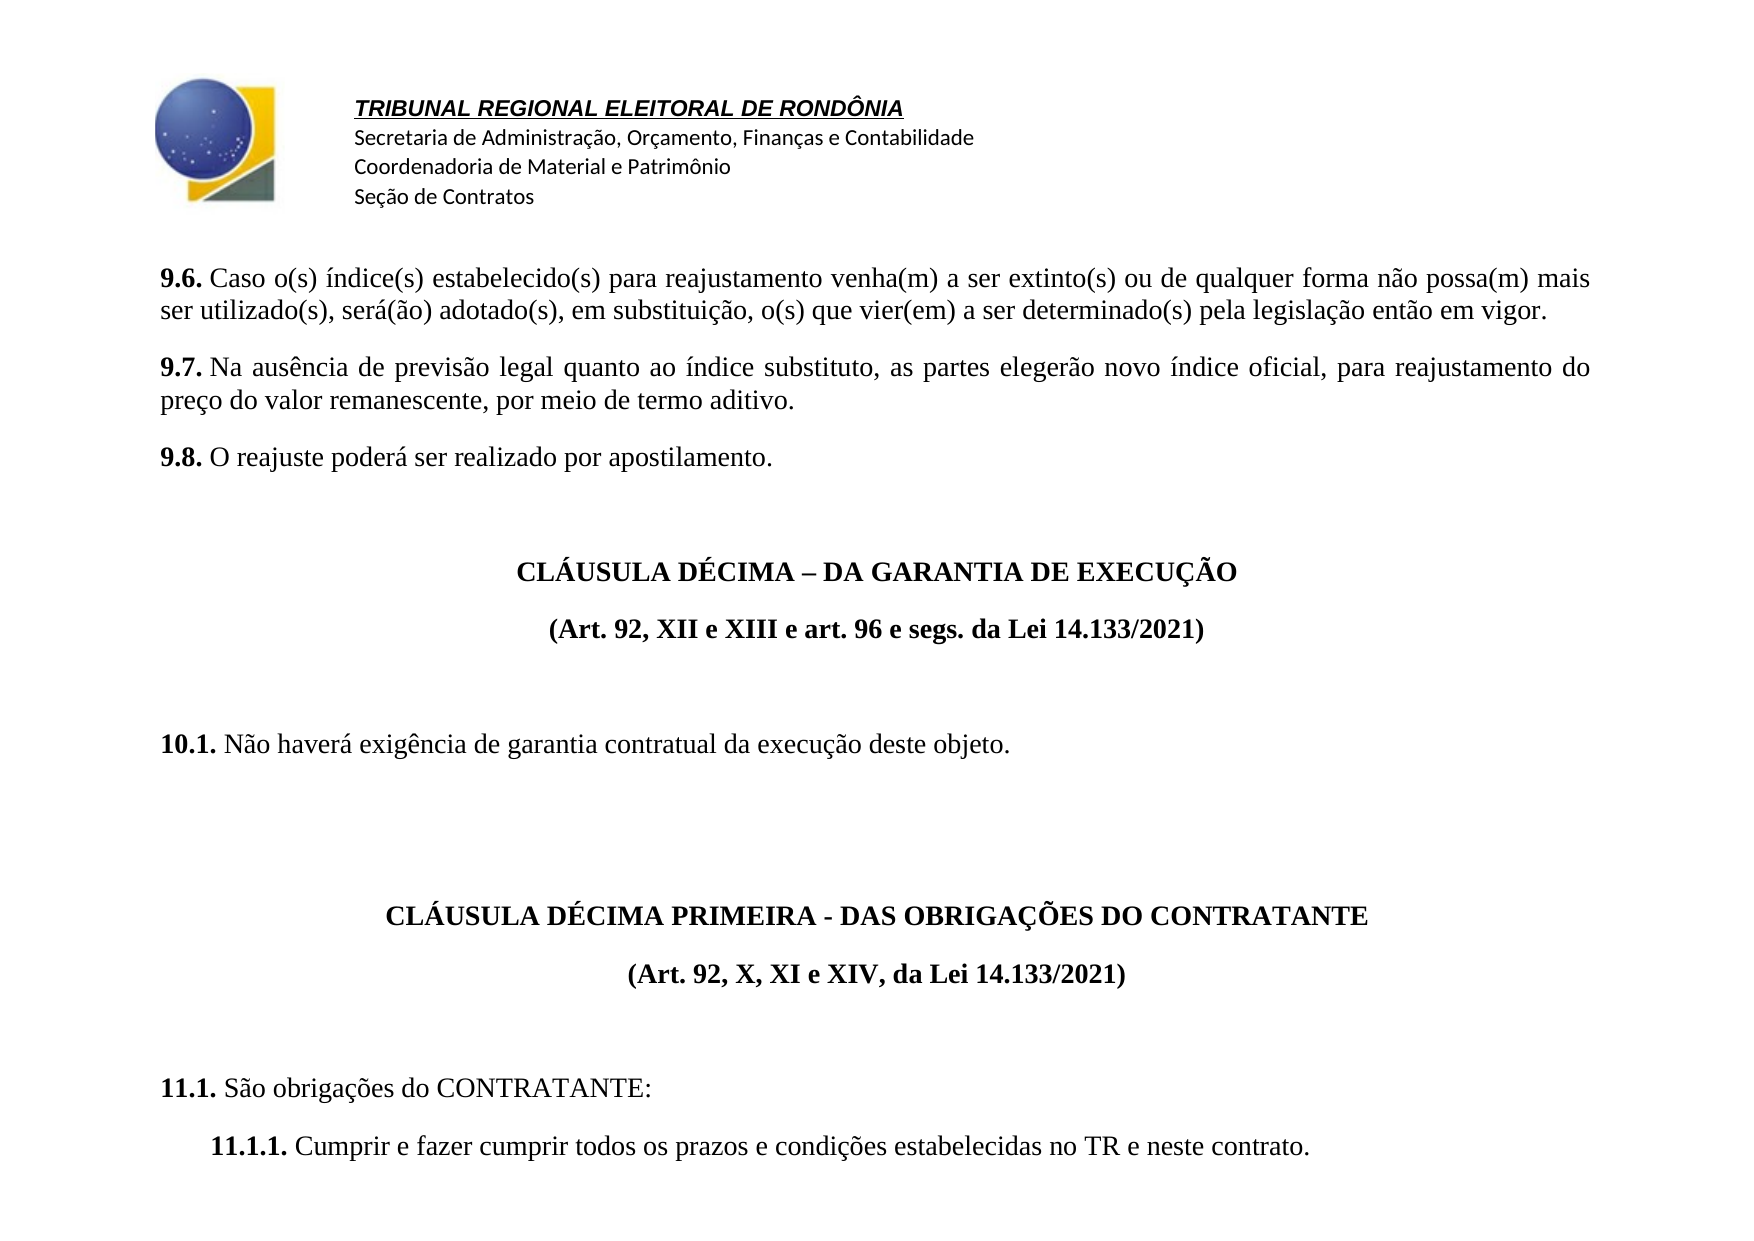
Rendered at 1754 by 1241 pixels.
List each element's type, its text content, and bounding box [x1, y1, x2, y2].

text CLÁUSULA DÉCIMA – DA GARANTIA DE EXECUÇÃO [160, 555, 1594, 587]
text (Art. 92, XII e XIII e art. 96 e segs. da Lei 14.133/2021) [160, 612, 1594, 645]
text 9.6. Caso o(s) índice(s) estabelecido(s) para reajustamento venha(m) a ser extinto(s) ou de qualquer forma não possa(m) mais ser utilizado(s), será(ão) adotado(s), em substituição, o(s) que vier(em) a ser determinado(s) pela legislação então em vigor. [160, 261, 1594, 325]
text 10.1. Não haverá exigência de garantia contratual da execução deste objeto. [160, 727, 1594, 759]
text 9.8. O reajuste poderá ser realizado por apostilamento. [160, 440, 1594, 473]
text (Art. 92, X, XI e XIV, da Lei 14.133/2021) [160, 957, 1594, 989]
text 9.7. Na ausência de previsão legal quanto ao índice substituto, as partes elegerão novo índice oficial, para reajustamento do preço do valor remanescente, por meio de termo aditivo. [160, 350, 1594, 415]
text 11.1. São obrigações do CONTRATANTE: [160, 1072, 1594, 1104]
text CLÁUSULA DÉCIMA PRIMEIRA - DAS OBRIGAÇÕES DO CONTRATANTE [160, 899, 1594, 932]
text 11.1.1. Cumprir e fazer cumprir todos os prazos e condições estabelecidas no TR e neste contrato. [210, 1129, 1594, 1161]
